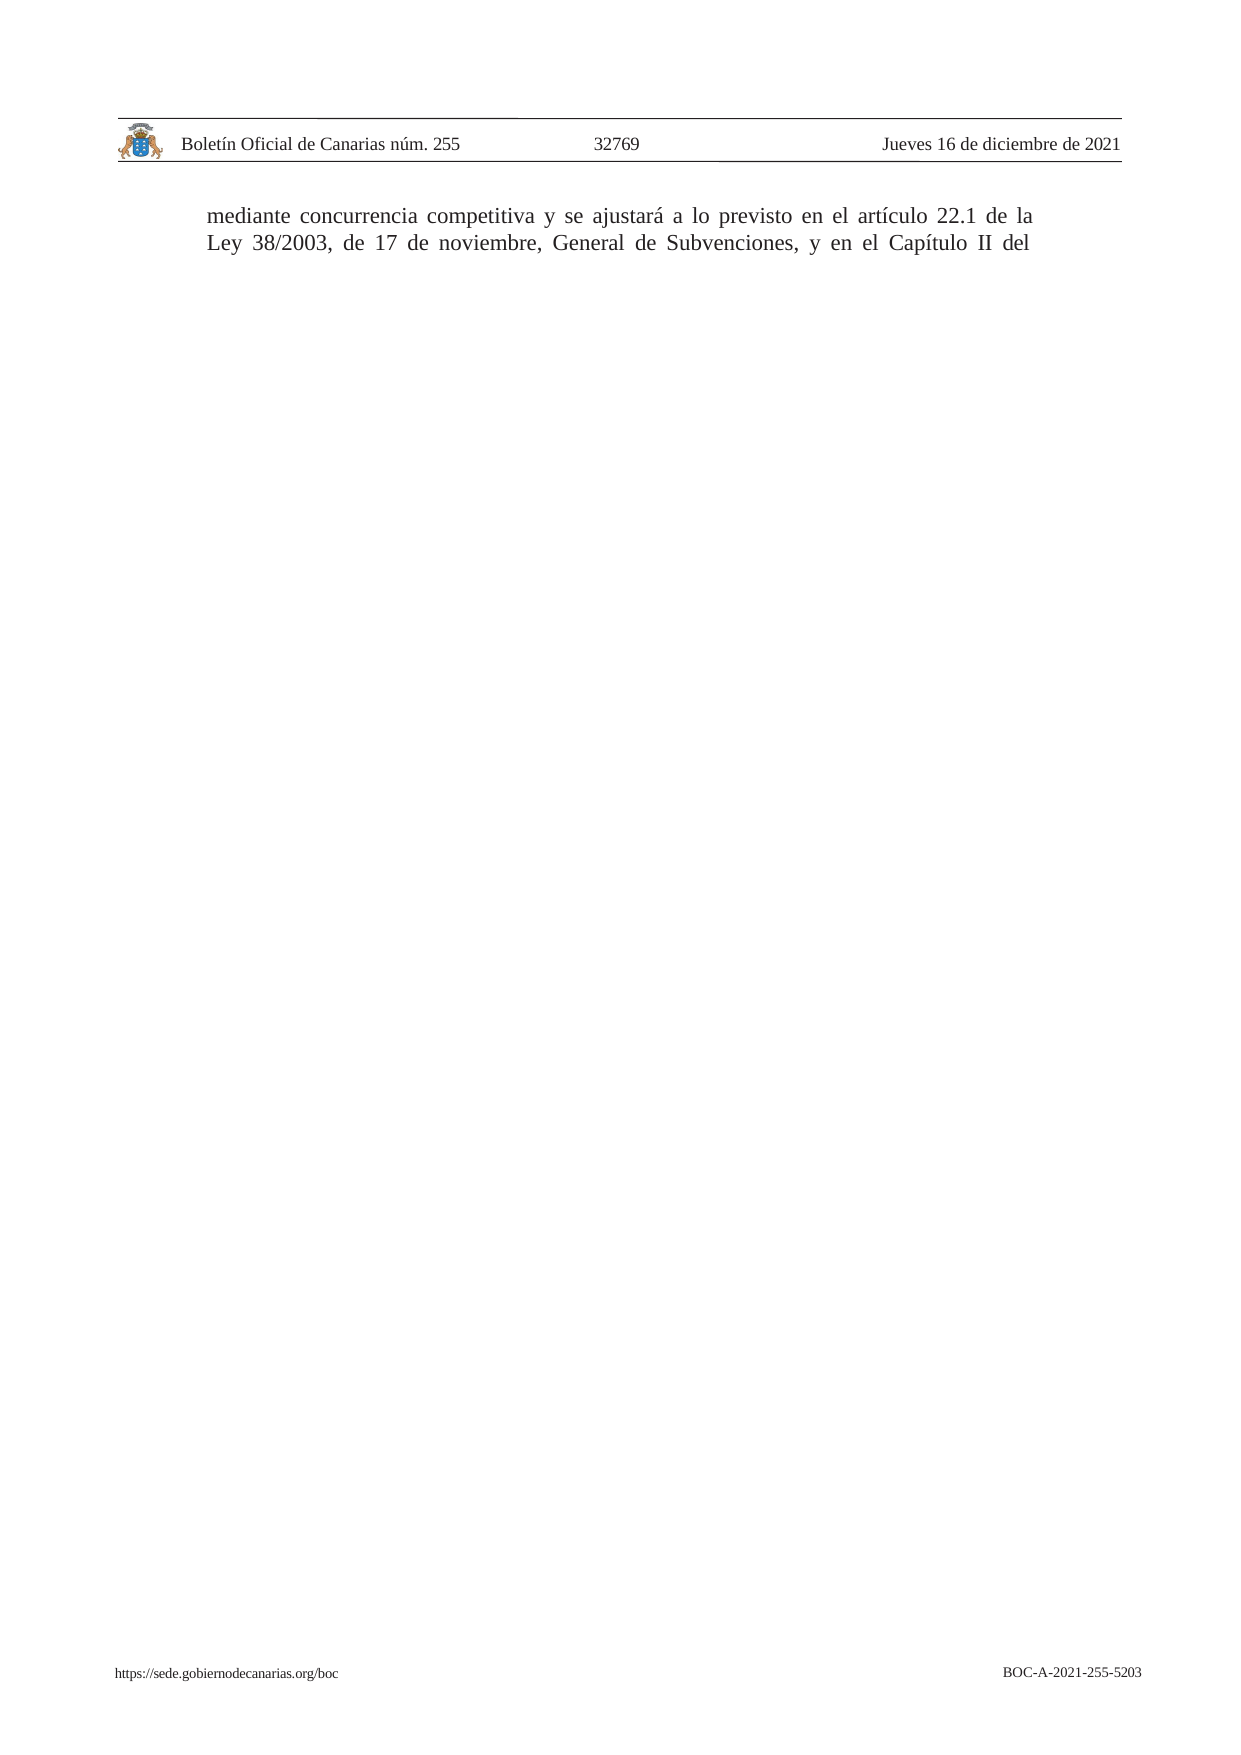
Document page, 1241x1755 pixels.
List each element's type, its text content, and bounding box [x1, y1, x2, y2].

text mediante concurrencia competitiva y se ajustará a lo previsto en el artículo 22.1 de la Ley 38/2003, de 17 de noviembre, General de Subvenciones, y en el Capítulo II del [207, 202, 1034, 256]
